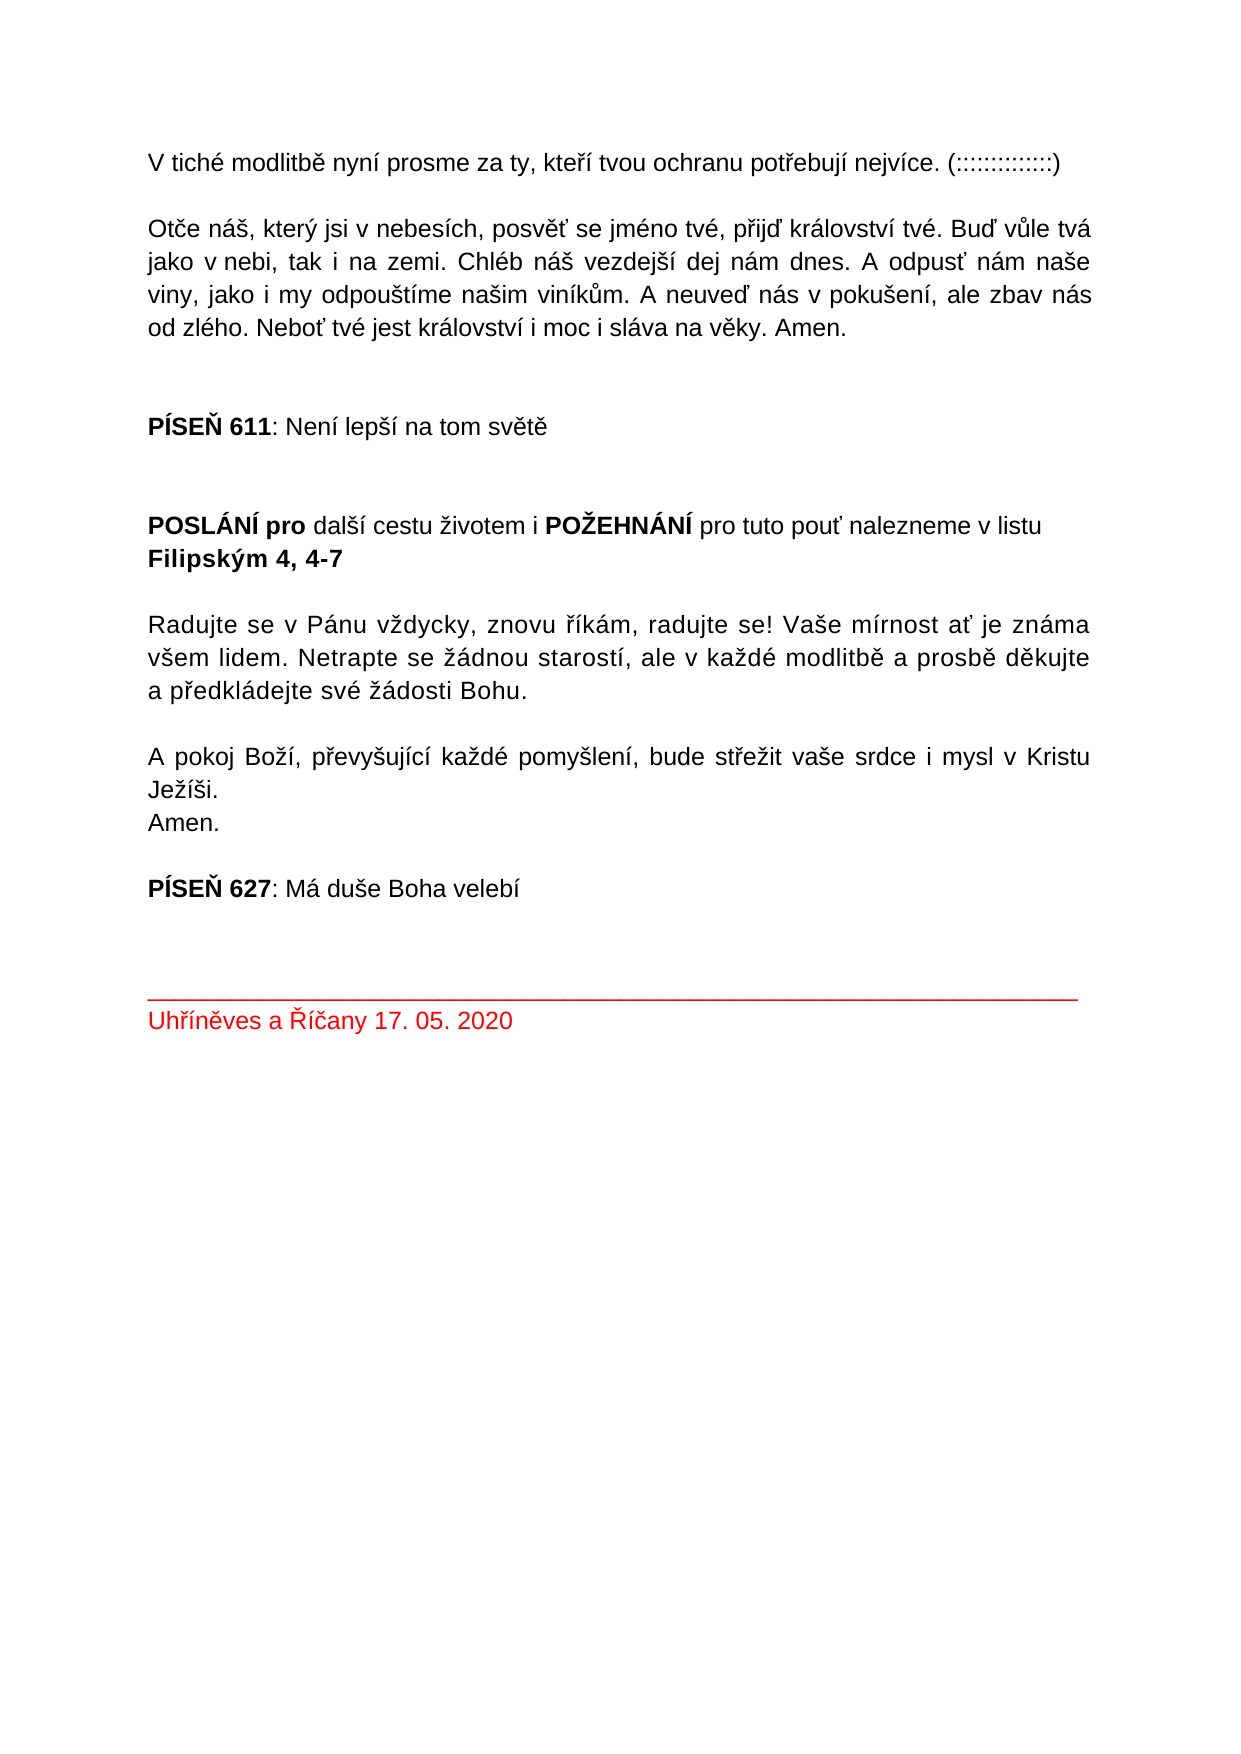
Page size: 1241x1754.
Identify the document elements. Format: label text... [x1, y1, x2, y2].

text Amen. [148, 808, 1092, 837]
text Otče náš, který jsi v nebesích, posvěť se jméno tvé, přijď království tvé. Buď vůle tvá jako v nebi, tak i na zemi. Chléb náš vezdejší dej nám dnes. A odpusť nám naše viny, jako i my odpouštíme našim viníkům. A neuveď nás v pokušení, ale zbav nás od zlého. Neboť tvé jest království i moc i sláva na věky. Amen. [148, 214, 1092, 342]
text POSLÁNÍ pro další cestu životem i POŽEHNÁNÍ pro tuto pouť nalezneme v listu Filipským 4, 4-7 [148, 511, 1092, 573]
text PÍSEŇ 611: Není lepší na tom světě [148, 412, 1092, 441]
text PÍSEŇ 627: Má duše Boha velebí [148, 874, 1092, 903]
text Uhříněves a Říčany 17. 05. 2020 [148, 1006, 1092, 1035]
text ___________________________________________________________________ [148, 973, 1092, 1002]
text Radujte se v Pánu vždycky, znovu říkám, radujte se! Vaše mírnost ať je známa všem lidem. Netrapte se žádnou starostí, ale v každé modlitbě a prosbě děkujte a předkládejte své žádosti Bohu. [148, 610, 1092, 705]
text A pokoj Boží, převyšující každé pomyšlení, bude střežit vaše srdce i mysl v Kristu Ježíši. [148, 742, 1092, 804]
text V tiché modlitbě nyní prosme za ty, kteří tvou ochranu potřebují nejvíce. (::::::::::::::) [148, 148, 1092, 176]
